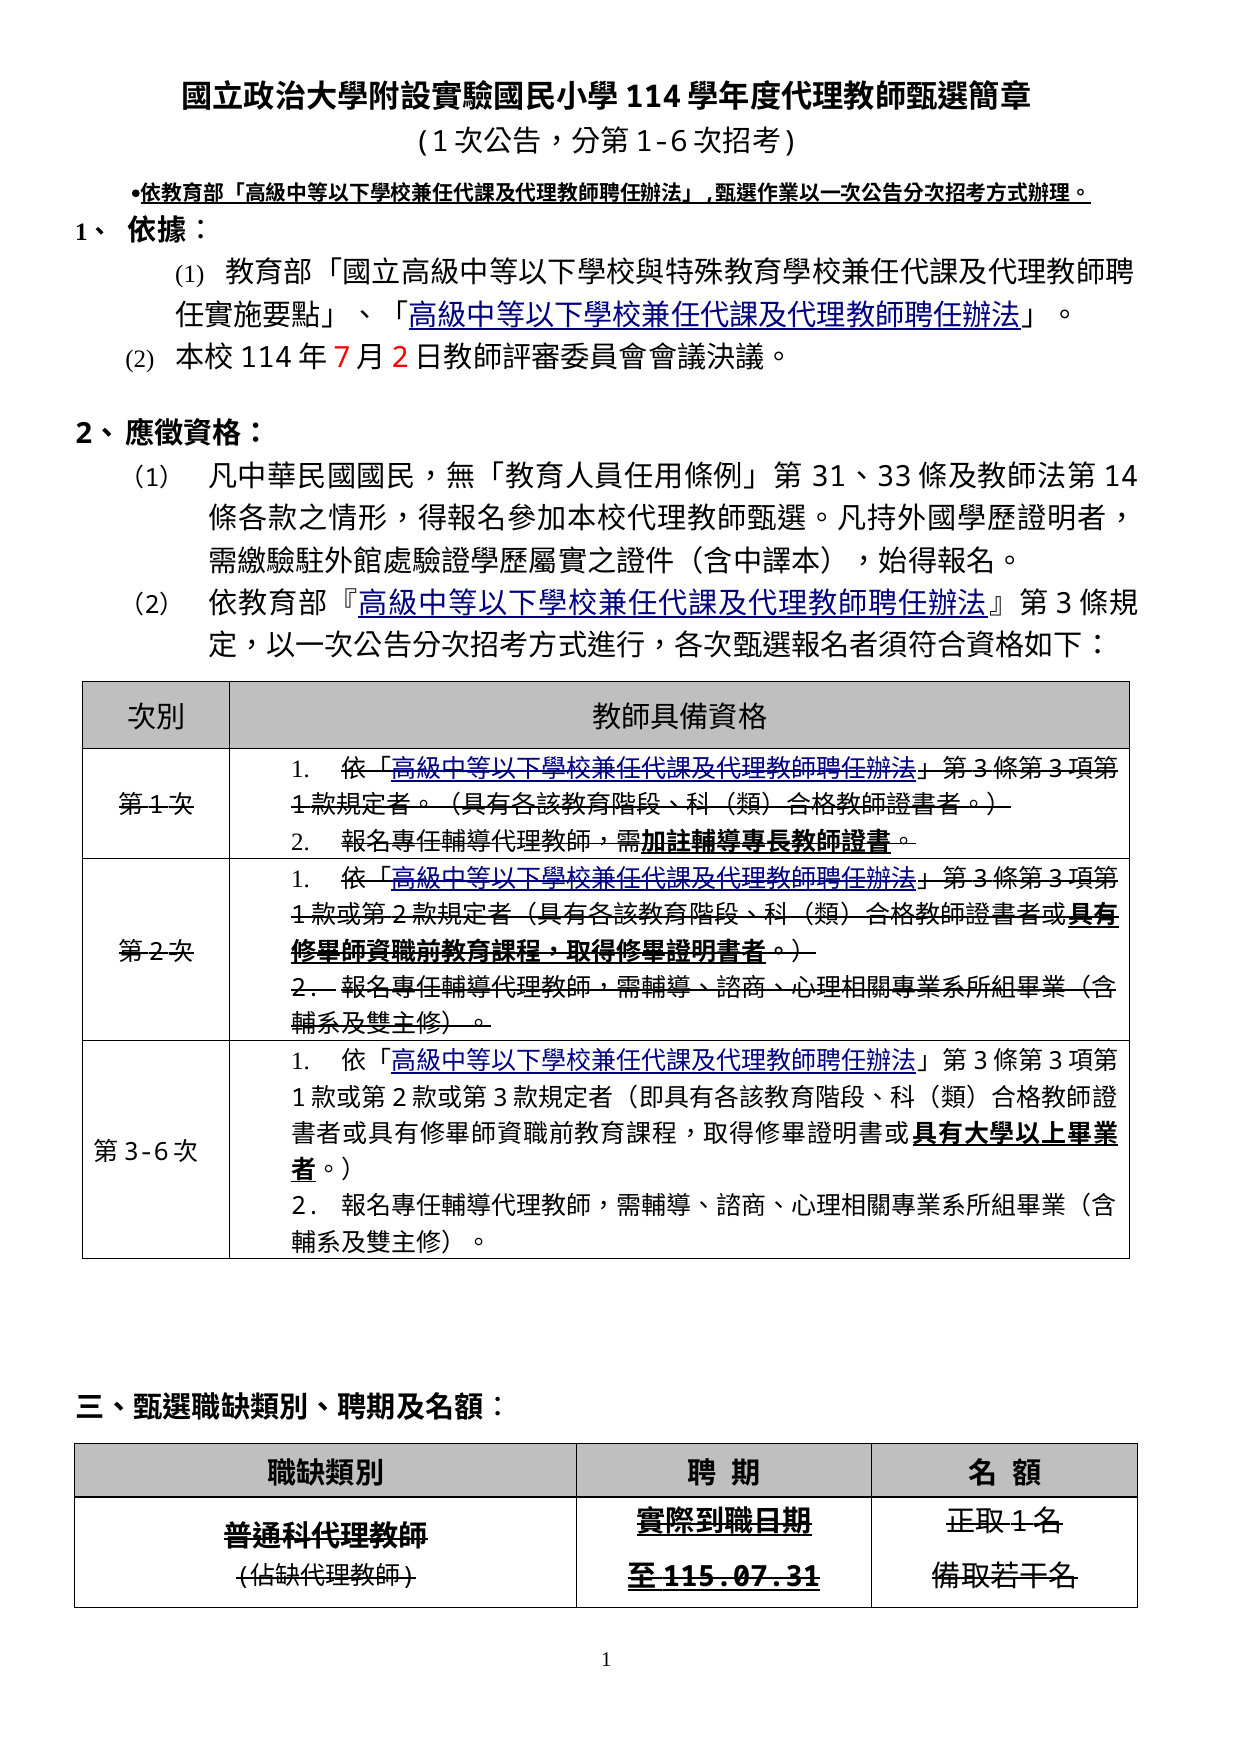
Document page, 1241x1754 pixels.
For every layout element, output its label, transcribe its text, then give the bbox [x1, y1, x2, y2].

list 本校114年7月2日教師評審委員會會議決議。 [125, 334, 1137, 376]
table_cell 實際到職日期 至115.07.31 [577, 1498, 871, 1607]
text 國立政治大學附設實驗國民小學114學年度代理教師甄選簡章 [75, 72, 1137, 117]
table_cell 第2次 [83, 859, 229, 1040]
text 依教育部「高級中等以下學校兼任代課及代理教師聘任辦法」,甄選作業以一次公告分次招考方式辦理。 [74, 176, 1149, 207]
table_cell 第1次 [83, 749, 229, 857]
list 凡中華民國國民，無「教育人員任用條例」第31、33條及教師法第14條各款之情形，得報名參加本校代理教師甄選。凡持外國學歷證明者，需繳驗駐外館處驗證學歷屬實之證件（含中譯本），始得報名。 [119, 452, 1138, 579]
table_header 名 額 [872, 1444, 1137, 1496]
list 教育部「國立高級中等以下學校與特殊教育學校兼任代課及代理教師聘任實施要點」、「高級中等以下學校兼任代課及代理教師聘任辦法」。 [175, 249, 1137, 334]
table_header 教師具備資格 [230, 682, 1129, 748]
table_header 聘 期 [577, 1444, 871, 1496]
table_cell 依「高級中等以下學校兼任代課及代理教師聘任辦法」第3條第3項第1款規定者。（具有各該教育階段、科（類）合格教師證書者。） 報名專任輔導代理教師，需加註輔導專長教師證書。 [230, 749, 1129, 857]
table_cell 正取1名 備取若干名 [872, 1498, 1137, 1607]
table_cell 依「高級中等以下學校兼任代課及代理教師聘任辦法」第3條第3項第1款或第2款規定者（具有各該教育階段、科（類）合格教師證書者或具有修畢師資職前教育課程，取得修畢證明書者。） 報名專任輔導代理教師，需輔導、諮商、心理相關專業系所組畢業（含輔系及雙主修）。 [230, 859, 1129, 1040]
text (1次公告，分第1-6次招考) [75, 117, 1137, 159]
table_cell 依「高級中等以下學校兼任代課及代理教師聘任辦法」第3條第3項第1款或第2款或第3款規定者（即具有各該教育階段、科（類）合格教師證書者或具有修畢師資職前教育課程，取得修畢證明書或具有大學以上畢業者。） 報名專任輔導代理教師，需輔導、諮商、心理相關專業系所組畢業（含輔系及雙主修）。 [230, 1041, 1129, 1258]
table_cell 第3-6次 [83, 1041, 229, 1258]
text 三、甄選職缺類別、聘期及名額： [75, 1384, 1137, 1426]
table_header 職缺類別 [75, 1444, 576, 1496]
list 應徵資格： [75, 410, 1138, 452]
table_cell 普通科代理教師 (佔缺代理教師) [75, 1498, 576, 1607]
list 依據： [75, 207, 1137, 249]
table_header 次別 [83, 682, 229, 748]
list 依教育部『高級中等以下學校兼任代課及代理教師聘任辦法』第3條規定，以一次公告分次招考方式進行，各次甄選報名者須符合資格如下： [119, 579, 1138, 664]
